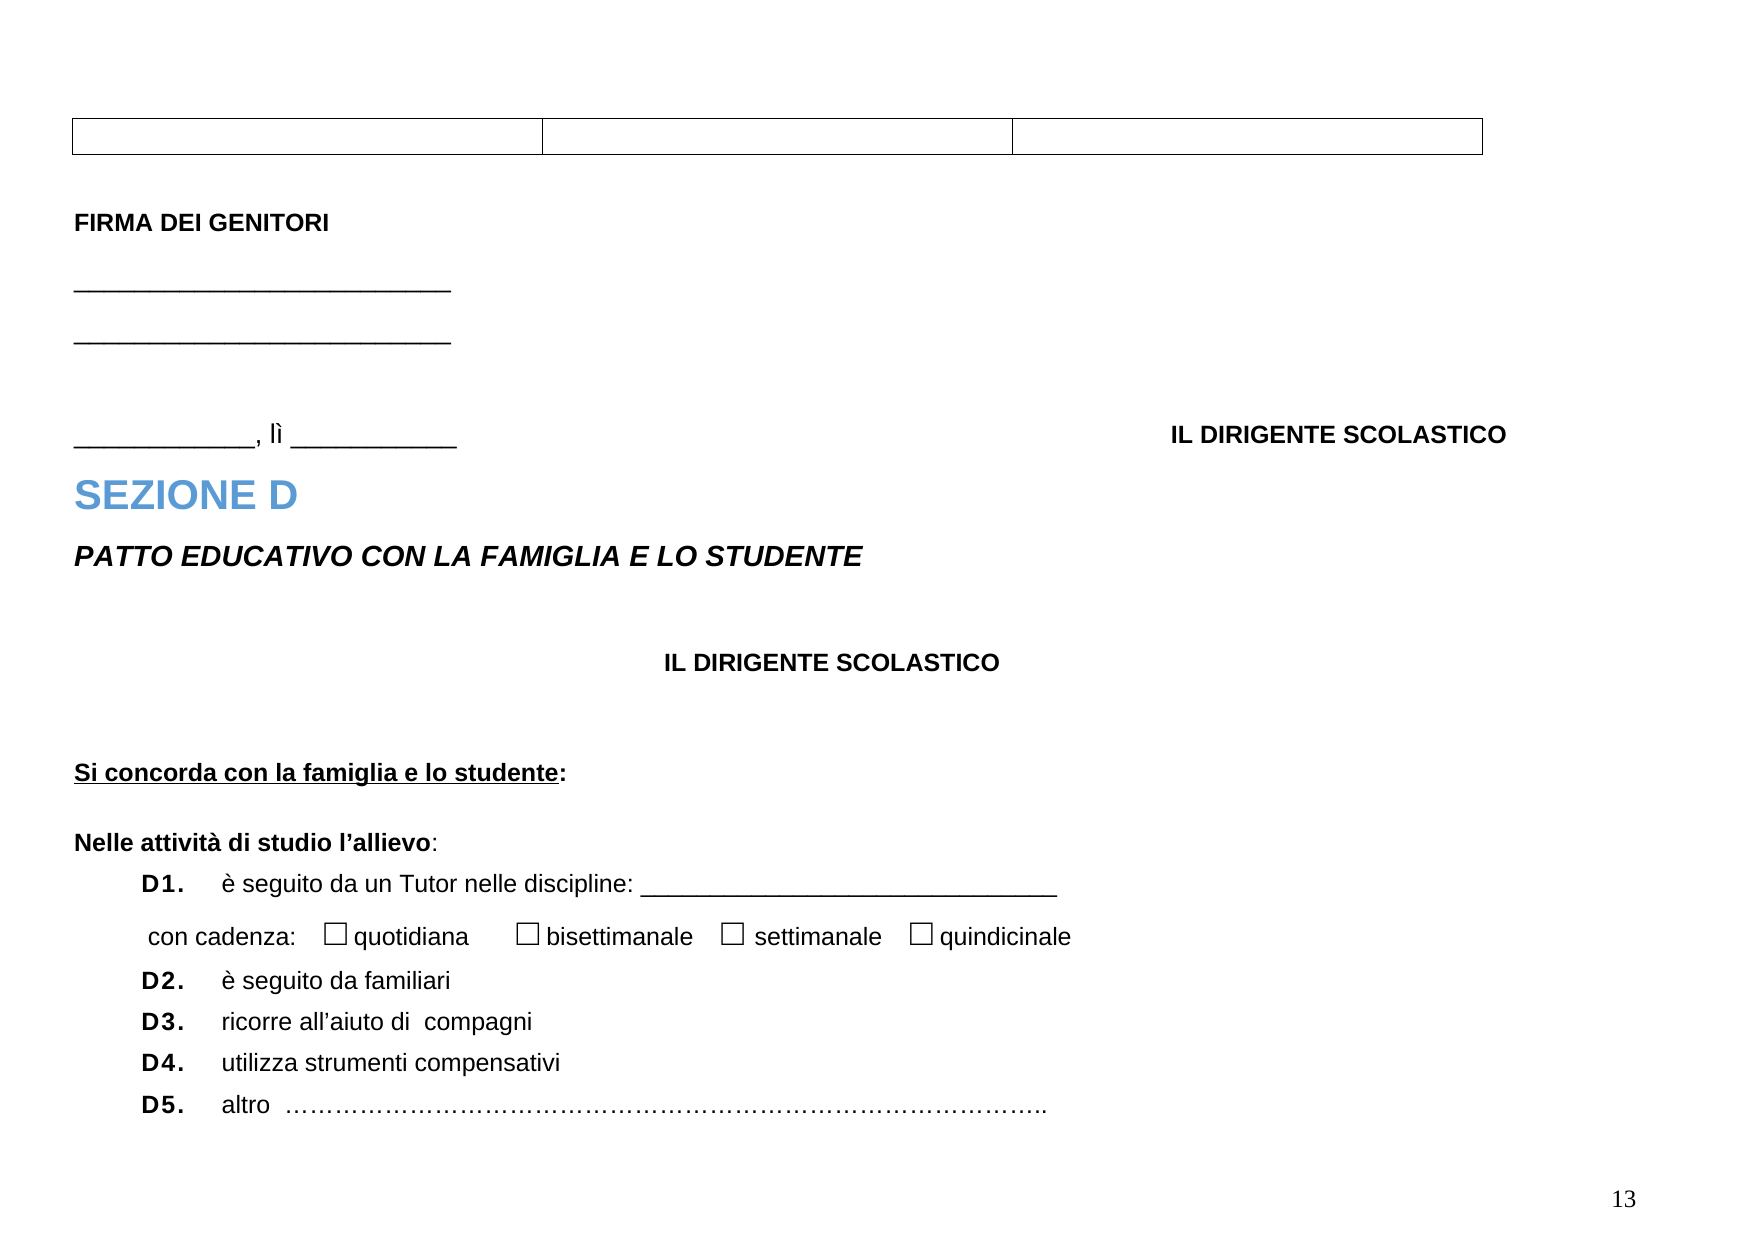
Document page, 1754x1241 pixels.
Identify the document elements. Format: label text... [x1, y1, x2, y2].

list è seguito da un Tutor nelle discipline: ______________________________ [141, 869, 1636, 898]
list utilizza strumenti compensativi [141, 1048, 1636, 1077]
text Nelle attività di studio l’allievo: [74, 828, 1636, 856]
text PATTO EDUCATIVO CON LA FAMIGLIA E LO STUDENTE [74, 539, 1636, 573]
text IL DIRIGENTE SCOLASTICO [590, 648, 1636, 677]
text _________________________ [74, 262, 1636, 293]
list ricorre all’aiuto di compagni [141, 1007, 1636, 1036]
text FIRMA DEI GENITORI [74, 208, 1636, 237]
text SEZIONE D [74, 471, 1636, 518]
list altro ……………………………………………………………………………….. [141, 1089, 1636, 1118]
text con cadenza: □ quotidiana □ bisettimanale □ settimanale □ quindicinale [74, 910, 1636, 953]
text Si concorda con la famiglia e lo studente: [74, 758, 1636, 786]
list è seguito da familiari [141, 966, 1636, 994]
table_cell [543, 119, 1012, 153]
text ____________, lì ___________ IL DIRIGENTE SCOLASTICO [74, 418, 1636, 450]
table_cell [1013, 119, 1482, 153]
text _________________________ [74, 314, 1636, 346]
table_cell [73, 119, 542, 153]
